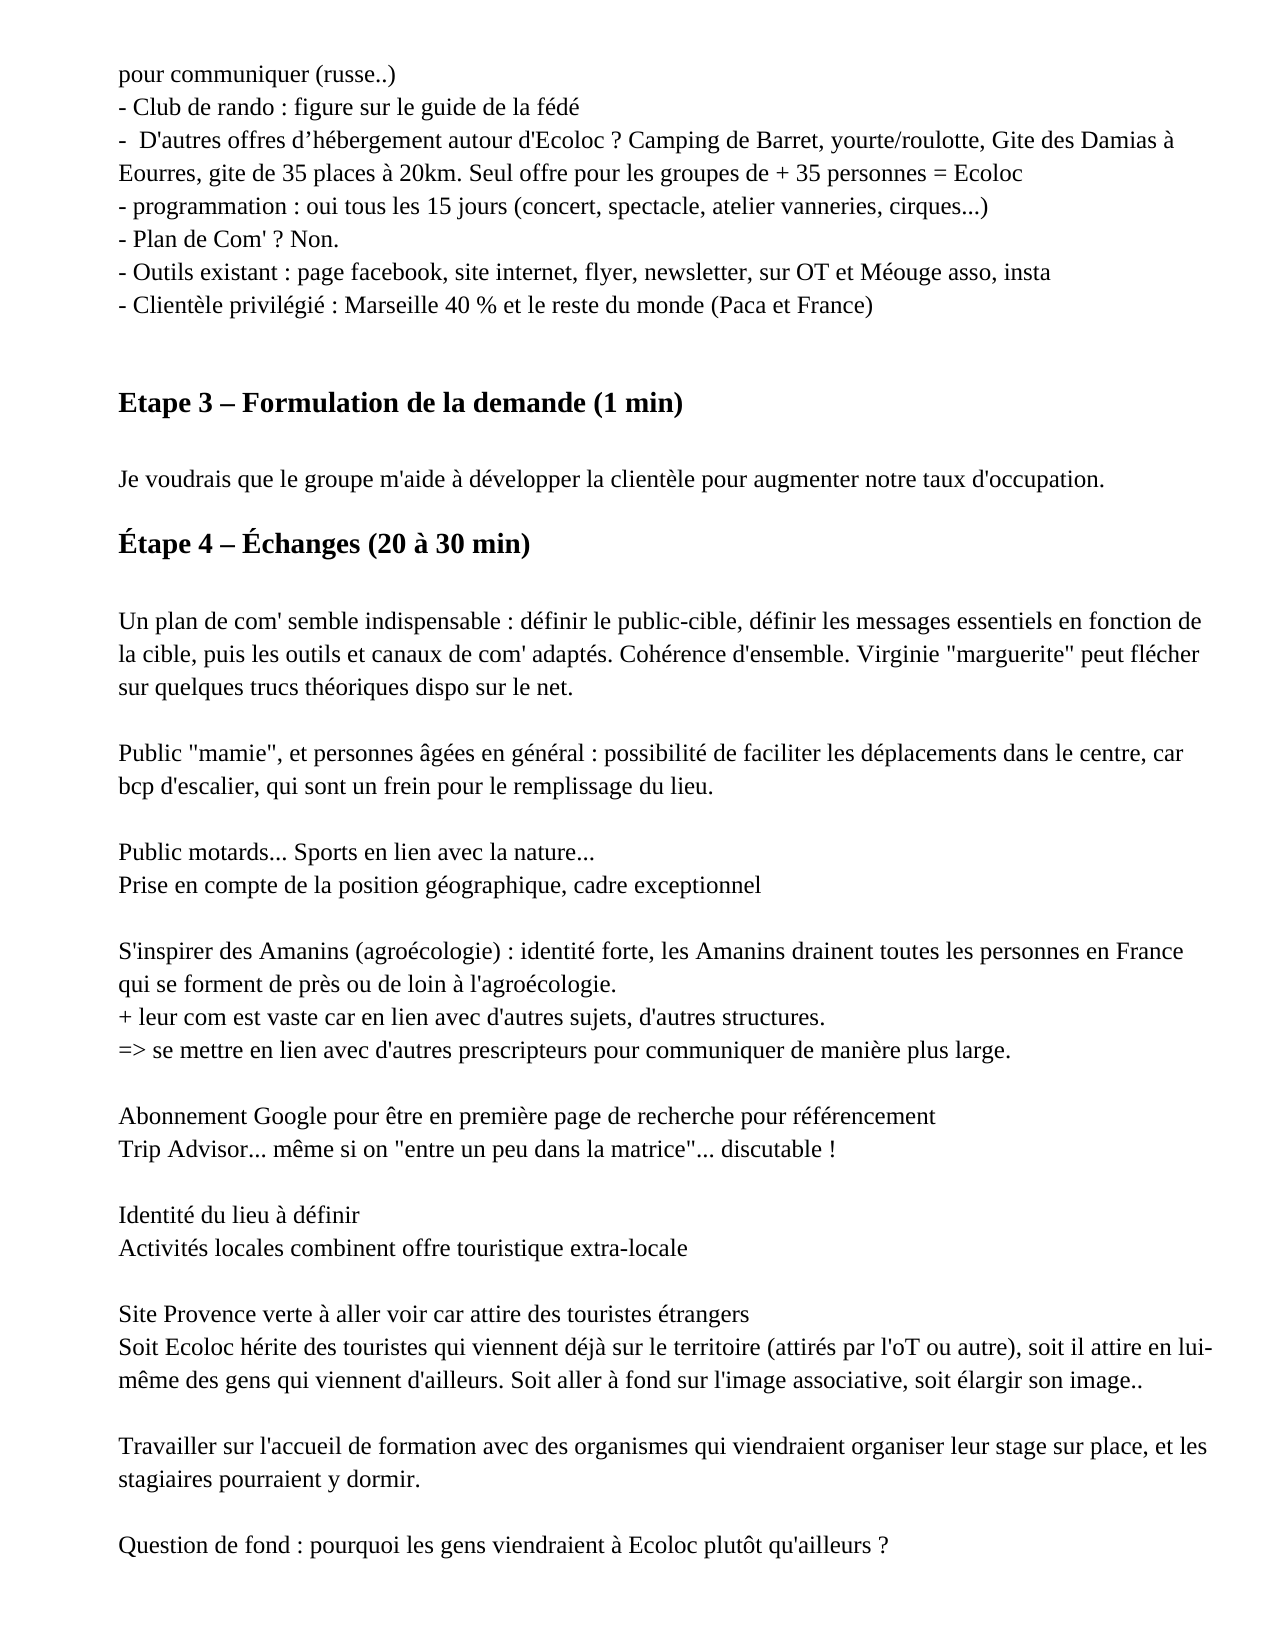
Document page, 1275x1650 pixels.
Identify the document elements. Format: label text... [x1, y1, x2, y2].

text Un plan de com' semble indispensable : définir le public-cible, définir les messages essentiels en fonction de la cible, puis les outils et canaux de com' adaptés. Cohérence d'ensemble. Virginie "marguerite" peut flécher sur quelques trucs théoriques dispo sur le net. Public "mamie", et personnes âgées en général : possibilité de faciliter les déplacements dans le centre, car bcp d'escalier, qui sont un frein pour le remplissage du lieu. Public motards... Sports en lien avec la nature... Prise en compte de la position géographique, cadre exceptionnel S'inspirer des Amanins (agroécologie) : identité forte, les Amanins drainent toutes les personnes en France qui se forment de près ou de loin à l'agroécologie. + leur com est vaste car en lien avec d'autres sujets, d'autres structures. => se mettre en lien avec d'autres prescripteurs pour communiquer de manière plus large. Abonnement Google pour être en première page de recherche pour référencement Trip Advisor... même si on "entre un peu dans la matrice"... discutable ! Identité du lieu à définir Activités locales combinent offre touristique extra-locale Site Provence verte à aller voir car attire des touristes étrangers Soit Ecoloc hérite des touristes qui viennent déjà sur le territoire (attirés par l'oT ou autre), soit il attire en lui-même des gens qui viennent d'ailleurs. Soit aller à fond sur l'image associative, soit élargir son image.. Travailler sur l'accueil de formation avec des organismes qui viendraient organiser leur stage sur place, et les stagiaires pourraient y dormir. Question de fond : pourquoi les gens viendraient à Ecoloc plutôt qu'ailleurs ? [118, 573, 1216, 1559]
text Je voudrais que le groupe m'aide à développer la clientèle pour augmenter notre taux d'occupation. [118, 431, 1216, 493]
subtitle Etape 3 – Formulation de la demande (1 min) [118, 385, 1216, 419]
subtitle Étape 4 – Échanges (20 à 30 min) [118, 527, 1216, 560]
text pour communiquer (russe..) - Club de rando : figure sur le guide de la fédé - D'autres offres d’hébergement autour d'Ecoloc ? Camping de Barret, yourte/roulotte, Gite des Damias à Eourres, gite de 35 places à 20km. Seul offre pour les groupes de + 35 personnes = Ecoloc - programmation : oui tous les 15 jours (concert, spectacle, atelier vanneries, cirques...) - Plan de Com' ? Non. - Outils existant : page facebook, site internet, flyer, newsletter, sur OT et Méouge asso, insta - Clientèle privilégié : Marseille 40 % et le reste du monde (Paca et France) [118, 59, 1216, 352]
